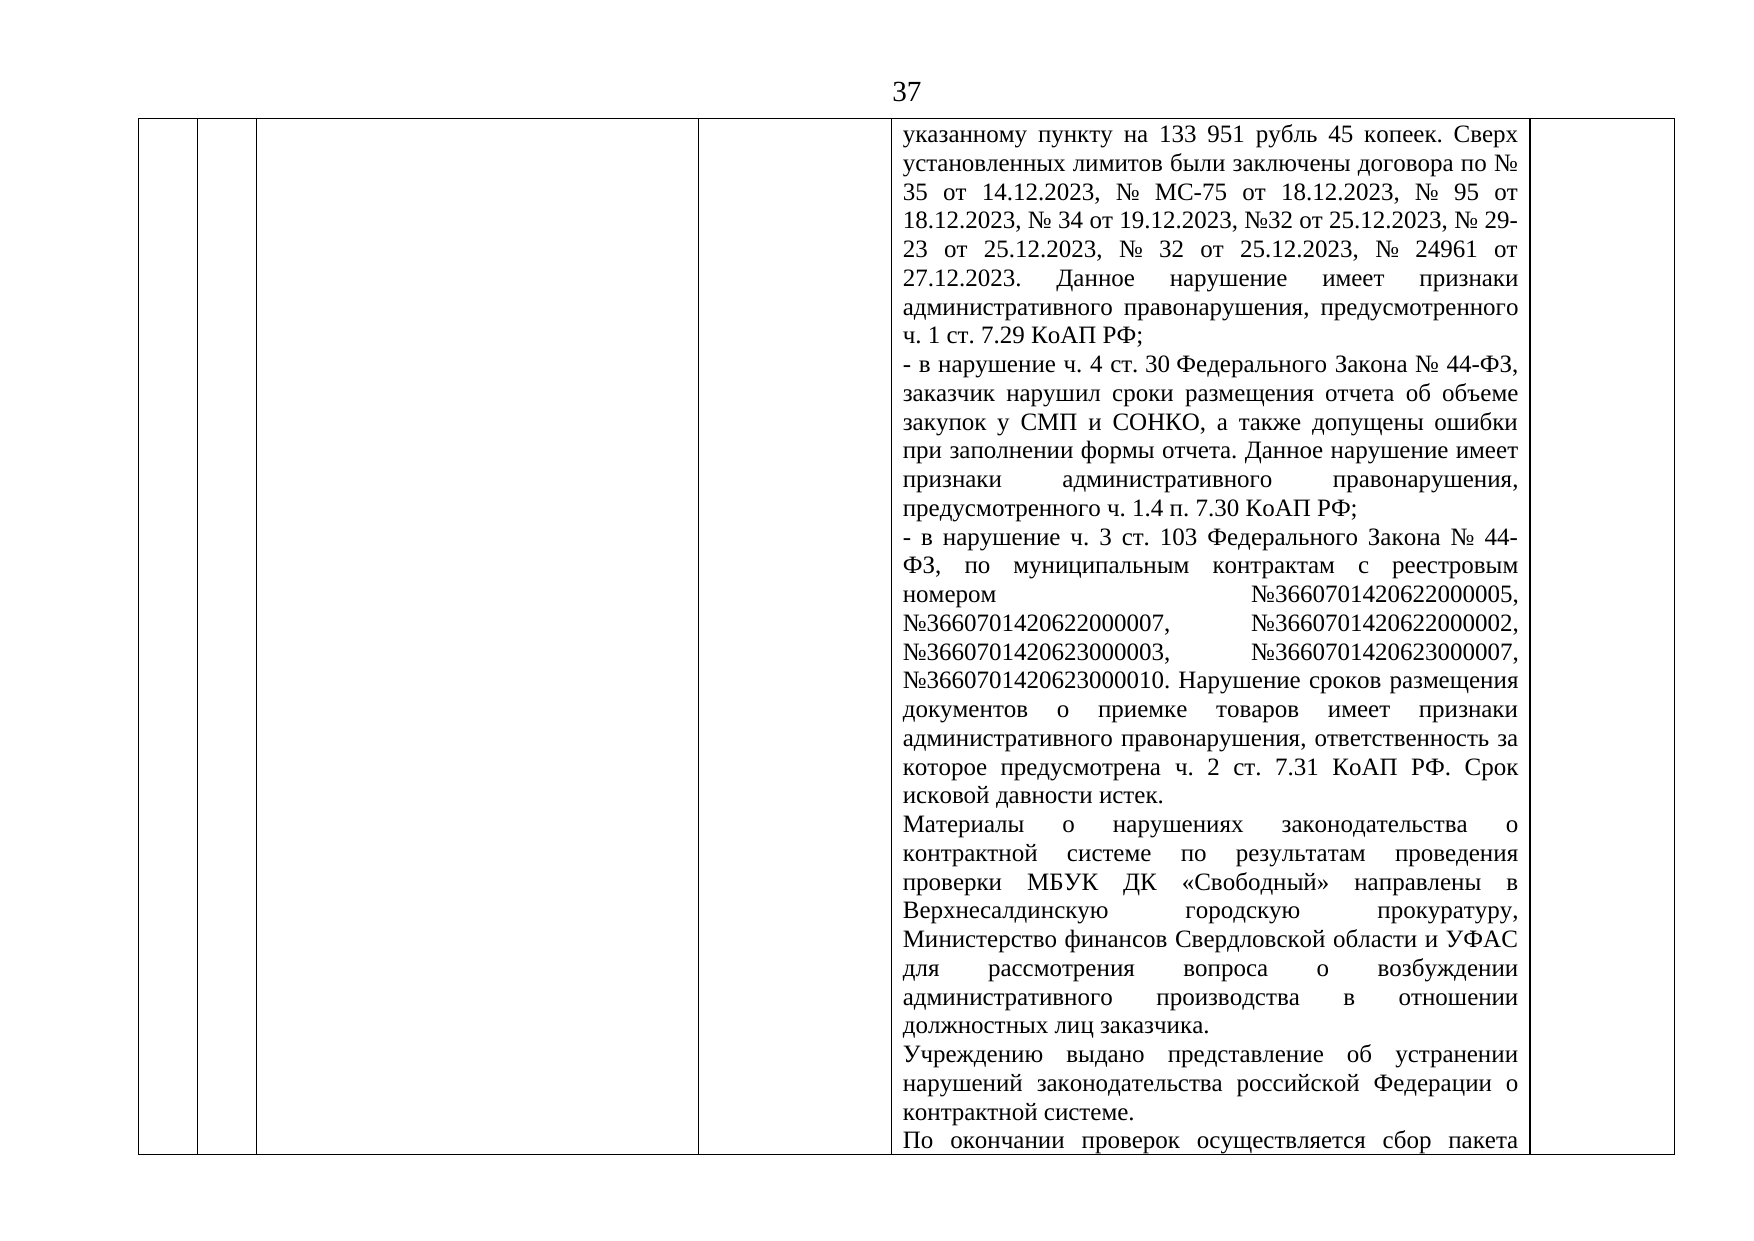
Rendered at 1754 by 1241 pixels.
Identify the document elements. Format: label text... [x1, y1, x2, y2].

table_cell [198, 119, 256, 1154]
table_cell [257, 119, 698, 1154]
table_cell [139, 119, 197, 1154]
table_cell указанному пункту на 133 951 рубль 45 копеек. Сверх установленных лимитов были заключены договора по № 35 от 14.12.2023, № МС-75 от 18.12.2023, № 95 от 18.12.2023, № 34 от 19.12.2023, №32 от 25.12.2023, № 29-23 от 25.12.2023, № 32 от 25.12.2023, № 24961 от 27.12.2023. Данное нарушение имеет признаки административного правонарушения, предусмотренного ч. 1 ст. 7.29 КоАП РФ; - в нарушение ч. 4 ст. 30 Федерального Закона № 44-ФЗ, заказчик нарушил сроки размещения отчета об объеме закупок у СМП и СОНКО, а также допущены ошибки при заполнении формы отчета. Данное нарушение имеет признаки административного правонарушения, предусмотренного ч. 1.4 п. 7.30 КоАП РФ; - в нарушение ч. 3 ст. 103 Федерального Закона № 44-ФЗ, по муниципальным контрактам с реестровым номером №3660701420622000005, №3660701420622000007, №3660701420622000002, №3660701420623000003, №3660701420623000007, №3660701420623000010. Нарушение сроков размещения документов о приемке товаров имеет признаки административного правонарушения, ответственность за которое предусмотрена ч. 2 ст. 7.31 КоАП РФ. Срок исковой давности истек. Материалы о нарушениях законодательства о контрактной системе по результатам проведения проверки МБУК ДК «Свободный» направлены в Верхнесалдинскую городскую прокуратуру, Министерство финансов Свердловской области и УФАС для рассмотрения вопроса о возбуждении административного производства в отношении должностных лиц заказчика. Учреждению выдано представление об устранении нарушений законодательства российской Федерации о контрактной системе. По окончании проверок осуществляется сбор пакета [892, 119, 1529, 1154]
table_cell [699, 119, 891, 1154]
table_cell [1531, 119, 1674, 1154]
